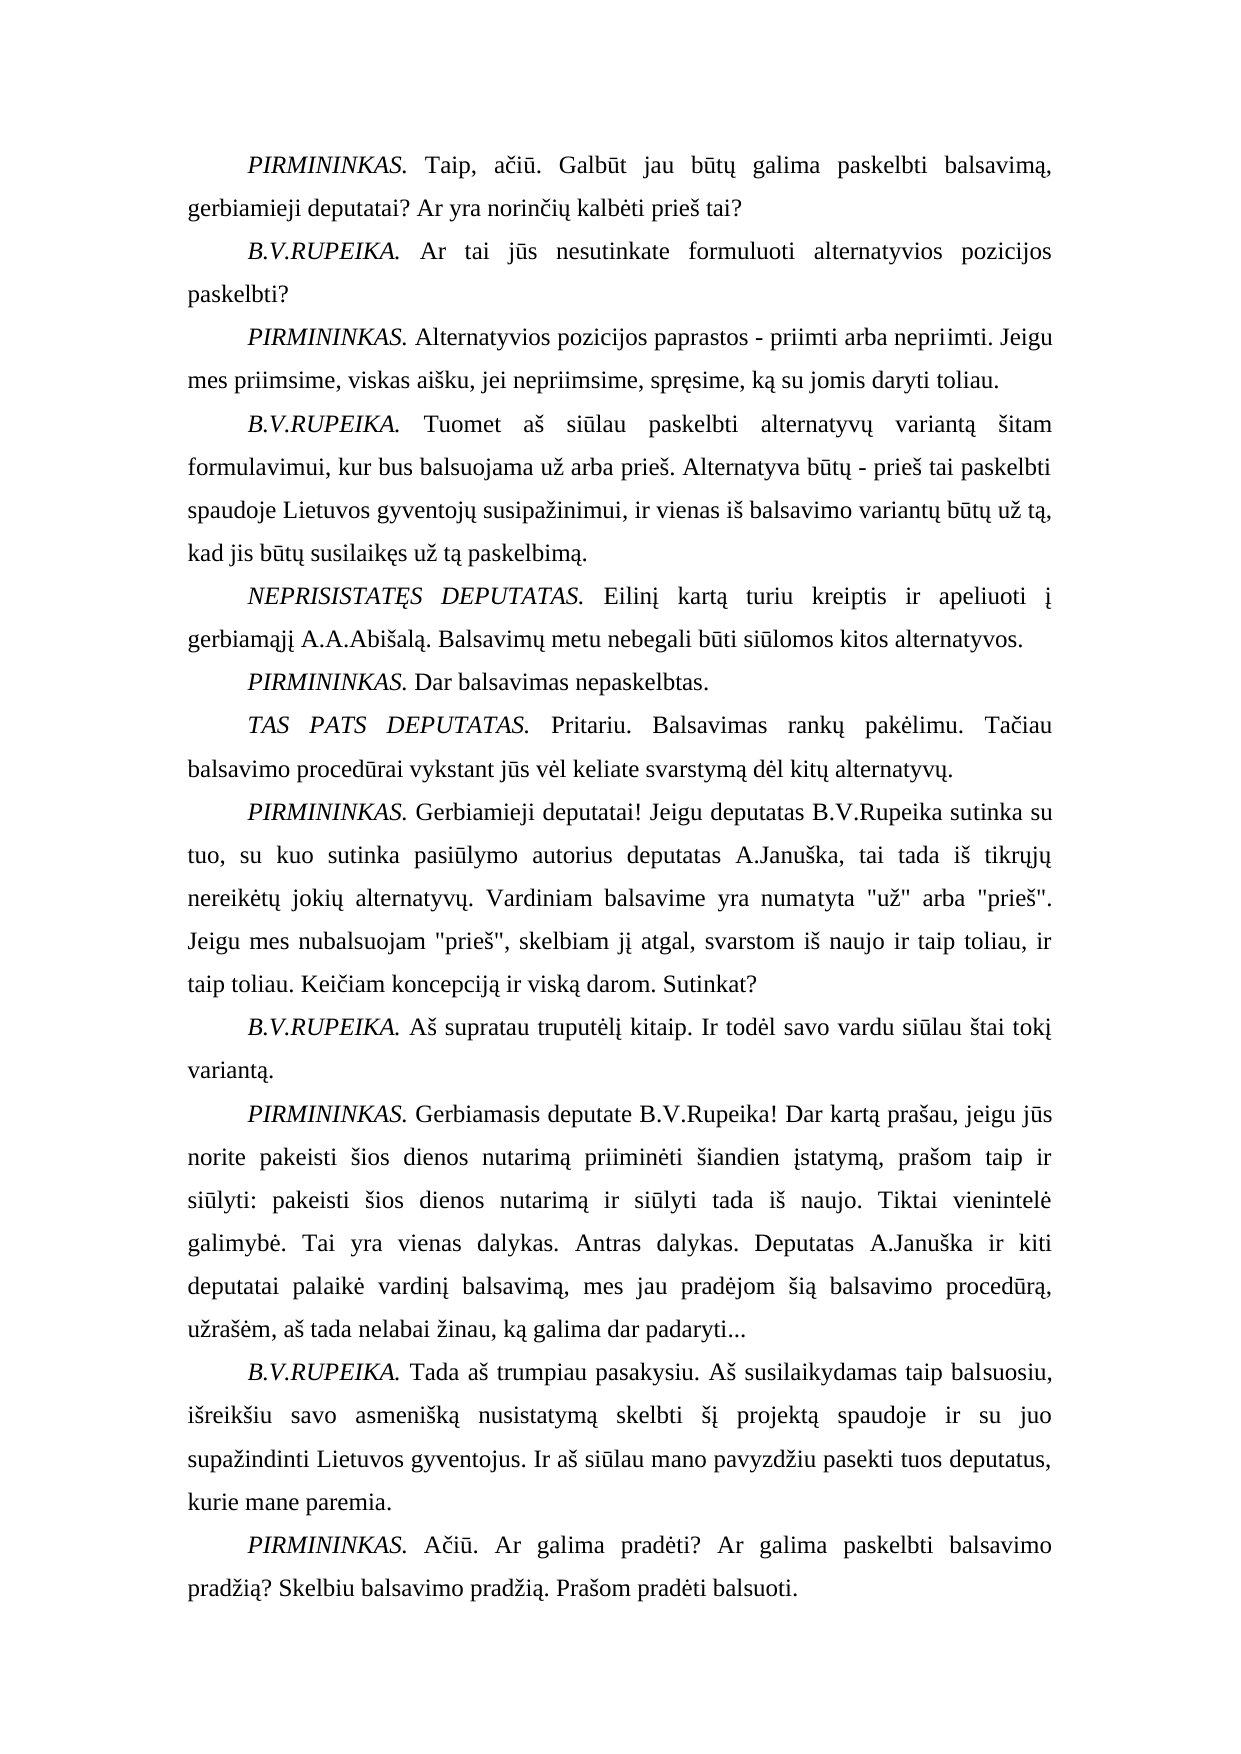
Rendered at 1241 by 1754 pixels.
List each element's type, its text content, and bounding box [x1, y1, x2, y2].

text B.V.RUPEIKA. Tuomet aš siūlau paskelbti alternatyvų variantą šitam formulavimui, kur bus balsuojama už arba prieš. Alternatyva būtų - prieš tai paskelbti spaudoje Lietuvos gyventojų susipažinimui, ir vienas iš balsavimo variantų būtų už tą, kad jis būtų susilaikęs už tą paskelbimą. [187, 409, 1053, 567]
text PIRMININKAS. Gerbiamieji deputatai! Jeigu deputatas B.V.Rupeika su­tinka su tuo, su kuo sutinka pasiūlymo autorius deputatas A.Januška, tai tada iš tikrųjų nereikėtų jokių alternatyvų. Vardiniam balsavime yra numa­tyta "už" arba "prieš". Jeigu mes nubalsuojam "prieš", skelbiam jį atgal, svarstom iš naujo ir taip toliau, ir taip toliau. Keičiam koncepciją ir viską darom. Sutinkat? [187, 797, 1053, 998]
text TAS PATS DEPUTATAS. Pritariu. Balsavimas rankų pakėlimu. Tačiau balsavimo procedūrai vykstant jūs vėl keliate svarstymą dėl kitų alternatyvų. [187, 711, 1053, 782]
text PIRMININKAS. Gerbiamasis deputate B.V.Rupeika! Dar kartą prašau, jeigu jūs norite pakeisti šios dienos nutarimą priiminėti šiandien įstatymą, prašom taip ir siūlyti: pakeisti šios dienos nutarimą ir siūlyti tada iš naujo. Tiktai vienintelė galimybė. Tai yra vienas dalykas. Antras dalykas. Deputatas A.Januška ir kiti deputatai palaikė vardinį balsavimą, mes jau pradėjom šią balsavimo procedūrą, užrašėm, aš tada nelabai žinau, ką galima dar padaryti... [187, 1099, 1053, 1343]
text PIRMININKAS. Ačiū. Ar galima pradėti? Ar galima paskelbti balsavimo pradžią? Skelbiu balsavimo pradžią. Prašom pradėti balsuoti. [187, 1530, 1053, 1602]
text PIRMININKAS. Alternatyvios pozicijos paprastos - priimti arba nepri­imti. Jeigu mes priimsime, viskas aišku, jei nepriimsime, spręsime, ką su jomis daryti toliau. [187, 322, 1053, 394]
text PIRMININKAS. Taip, ačiū. Galbūt jau būtų galima paskelbti balsavimą, gerbiamieji deputatai? Ar yra norinčių kalbėti prieš tai? [187, 150, 1053, 222]
text B.V.RUPEIKA. Tada aš trumpiau pasakysiu. Aš susilaikydamas taip bal­suosiu, išreikšiu savo asmenišką nusistatymą skelbti šį projektą spaudoje ir su juo supažindinti Lietuvos gyventojus. Ir aš siūlau mano pavyzdžiu pasekti tuos deputatus, kurie mane paremia. [187, 1357, 1053, 1516]
text NEPRISISTATĘS DEPUTATAS. Eilinį kartą turiu kreiptis ir apeliuoti į gerbiamąjį A.A.Abišalą. Balsavimų metu nebegali būti siūlomos kitos alter­natyvos. [187, 581, 1053, 653]
text B.V.RUPEIKA. Aš supratau truputėlį kitaip. Ir todėl savo vardu siūlau štai tokį variantą. [187, 1012, 1053, 1084]
text B.V.RUPEIKA. Ar tai jūs nesutinkate formuluoti alternatyvios pozicijos paskelbti? [187, 236, 1053, 308]
text PIRMININKAS. Dar balsavimas nepaskelbtas. [187, 667, 1053, 696]
